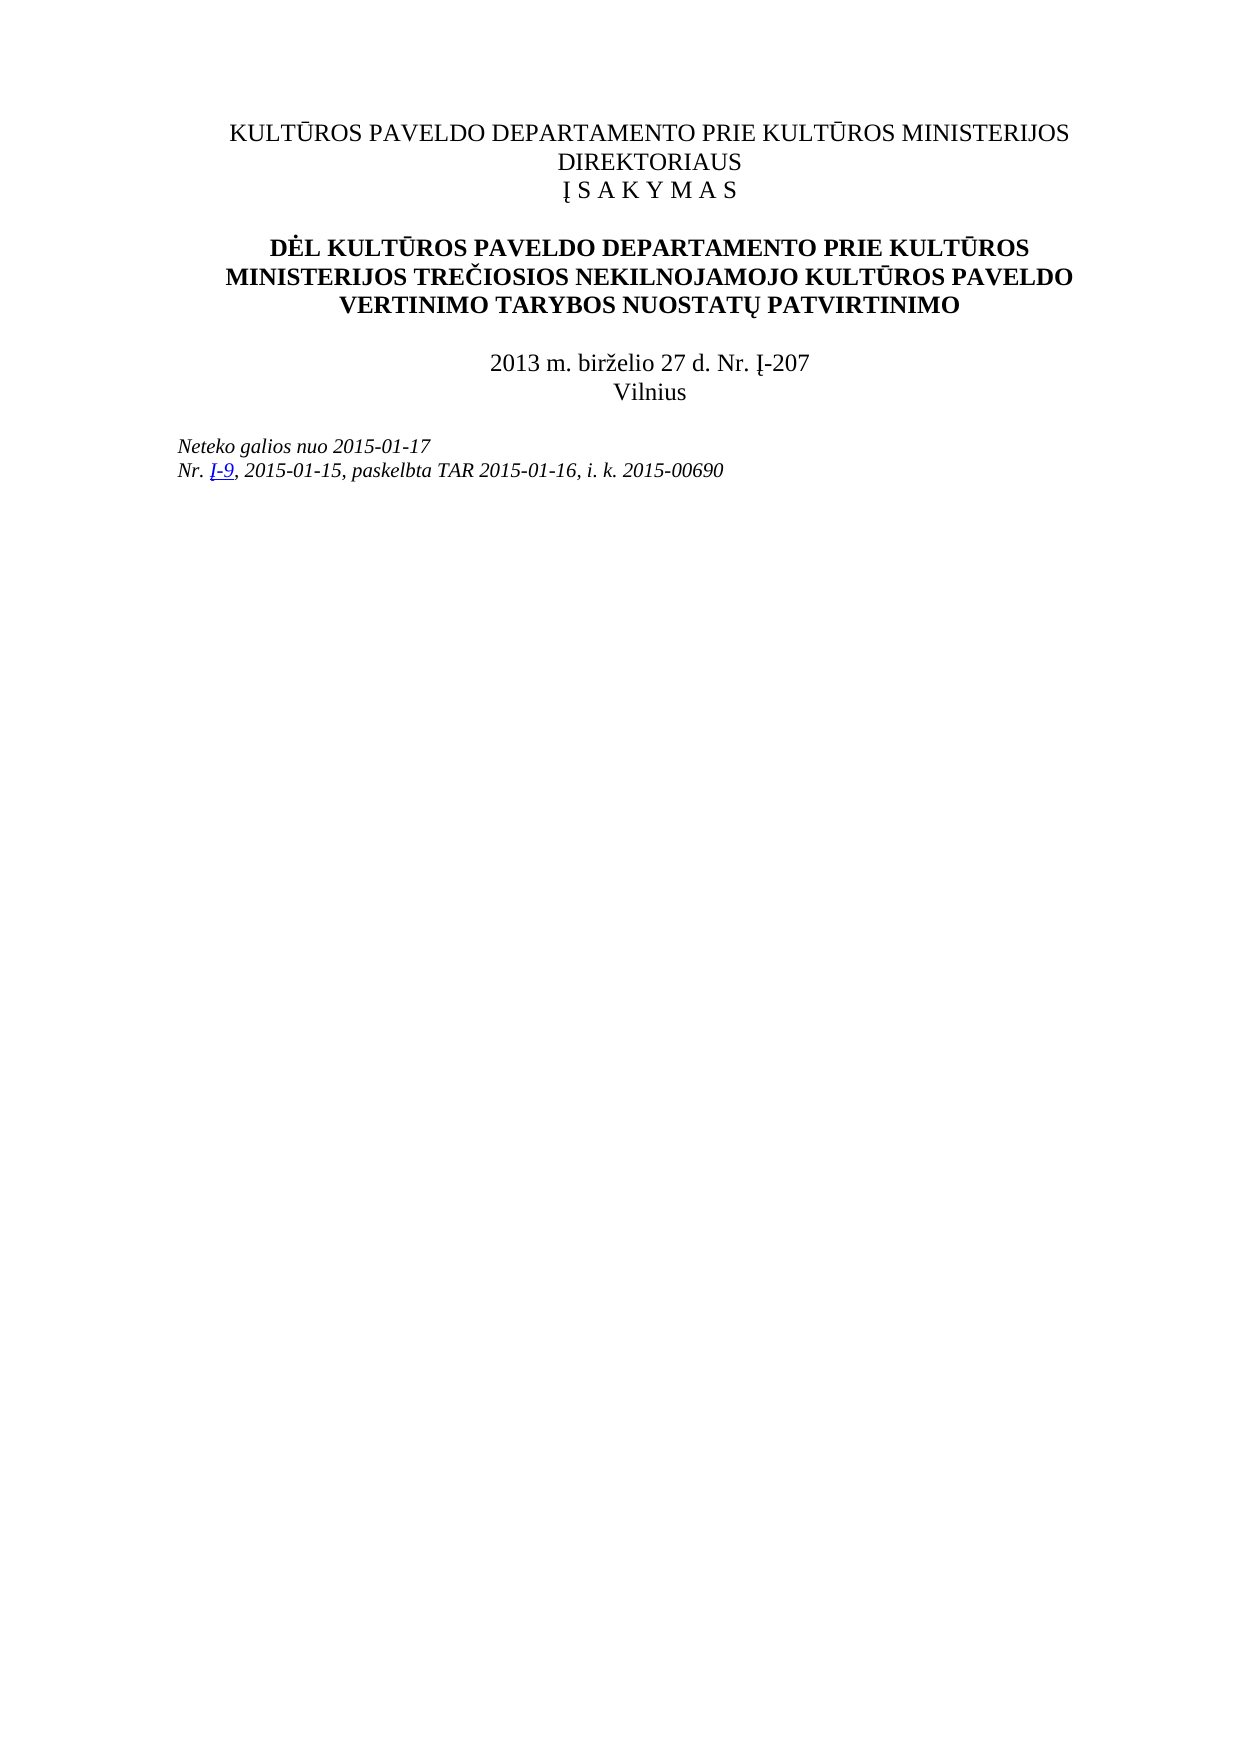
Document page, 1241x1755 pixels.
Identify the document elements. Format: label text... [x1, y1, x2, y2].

text Neteko galios nuo 2015-01-17 [177, 434, 1122, 458]
text DĖL KULTŪROS PAVELDO DEPARTAMENTO PRIE KULTŪROS MINISTERIJOS TREČIOSIOS NEKILNOJAMOJO KULTŪROS PAVELDO VERTINIMO TARYBOS NUOSTATŲ PATVIRTINIMO [177, 233, 1122, 319]
text Į S A K Y M A S [177, 176, 1122, 204]
text Vilnius [177, 377, 1122, 406]
text 2013 m. birželio 27 d. Nr. Į-207 [177, 348, 1122, 377]
text KULTŪROS PAVELDO DEPARTAMENTO PRIE KULTŪROS MINISTERIJOS DIREKTORIAUS [177, 118, 1122, 176]
text Nr. Į-9, 2015-01-15, paskelbta TAR 2015-01-16, i. k. 2015-00690 [177, 458, 1122, 482]
